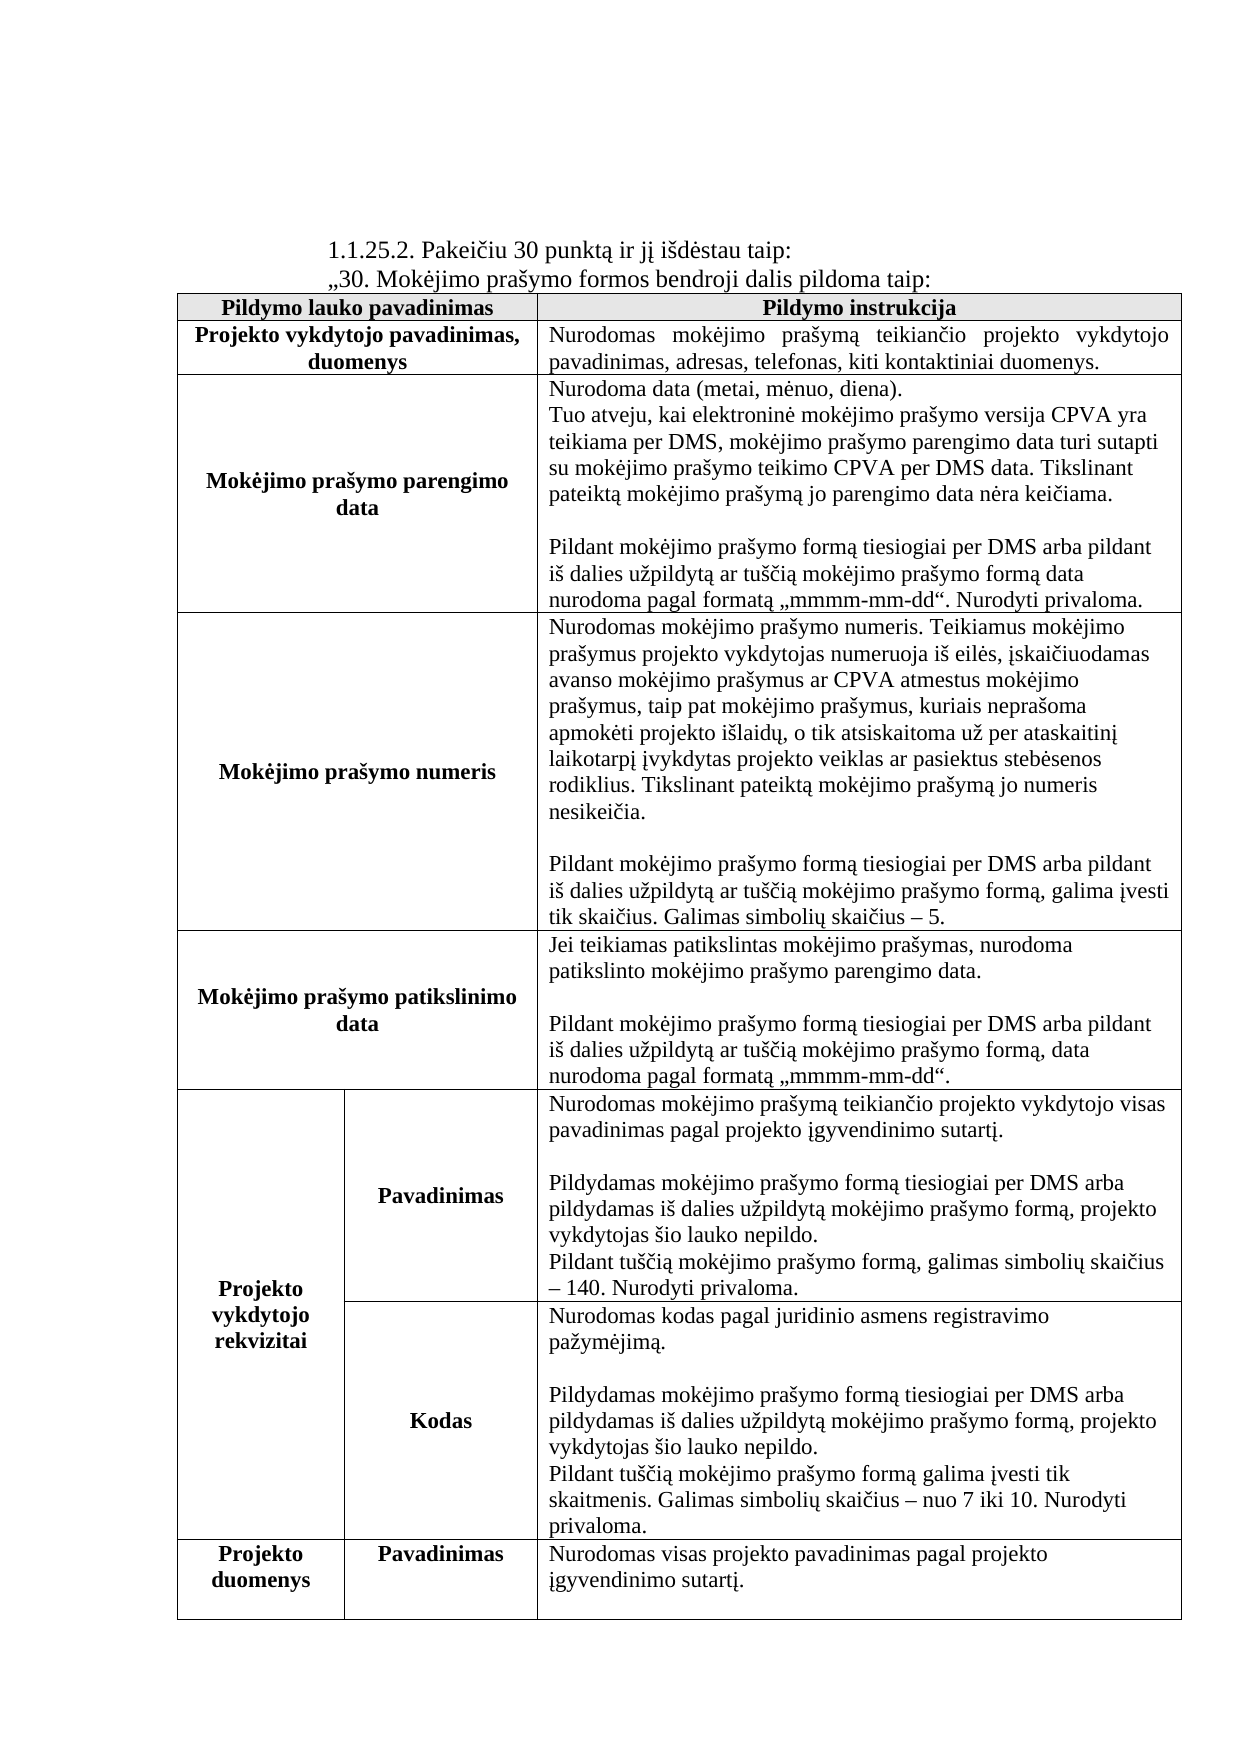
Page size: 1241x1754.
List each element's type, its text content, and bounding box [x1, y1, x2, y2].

table_cell Projekto duomenys [178, 1540, 344, 1619]
table_cell Mokėjimo prašymo patikslinimo data [178, 931, 537, 1089]
table_cell Nurodoma data (metai, mėnuo, diena). Tuo atveju, kai elektroninė mokėjimo prašymo versija CPVA yra teikiama per DMS, mokėjimo prašymo parengimo data turi sutapti su mokėjimo prašymo teikimo CPVA per DMS data. Tikslinant pateiktą mokėjimo prašymą jo parengimo data nėra keičiama. Pildant mokėjimo prašymo formą tiesiogiai per DMS arba pildant iš dalies užpildytą ar tuščią mokėjimo prašymo formą data nurodoma pagal formatą „mmmm-mm-dd“. Nurodyti privaloma. [538, 375, 1181, 612]
table_cell Mokėjimo prašymo parengimo data [178, 375, 537, 612]
text „30. Mokėjimo prašymo formos bendroji dalis pildoma taip: [177, 264, 1181, 293]
table_header Pildymo instrukcija [538, 294, 1181, 320]
table_cell Projekto vykdytojo rekvizitai [178, 1090, 344, 1539]
table_cell Nurodomas mokėjimo prašymą teikiančio projekto vykdytojo visas pavadinimas pagal projekto įgyvendinimo sutartį. Pildydamas mokėjimo prašymo formą tiesiogiai per DMS arba pildydamas iš dalies užpildytą mokėjimo prašymo formą, projekto vykdytojas šio lauko nepildo. Pildant tuščią mokėjimo prašymo formą, galimas simbolių skaičius – 140. Nurodyti privaloma. [538, 1090, 1181, 1301]
table_cell Kodas [345, 1302, 537, 1539]
text 1.1.25.2. Pakeičiu 30 punktą ir jį išdėstau taip: [252, 235, 1181, 264]
table_cell Mokėjimo prašymo numeris [178, 613, 537, 929]
table_cell Jei teikiamas patikslintas mokėjimo prašymas, nurodoma patikslinto mokėjimo prašymo parengimo data. Pildant mokėjimo prašymo formą tiesiogiai per DMS arba pildant iš dalies užpildytą ar tuščią mokėjimo prašymo formą, data nurodoma pagal formatą „mmmm-mm-dd“. [538, 931, 1181, 1089]
table_cell Nurodomas visas projekto pavadinimas pagal projekto įgyvendinimo sutartį. [538, 1540, 1181, 1619]
table_cell Pavadinimas [345, 1540, 537, 1619]
table_header Pildymo lauko pavadinimas [178, 294, 537, 320]
table_cell Projekto vykdytojo pavadinimas, duomenys [178, 321, 537, 374]
table_cell Nurodomas mokėjimo prašymo numeris. Teikiamus mokėjimo prašymus projekto vykdytojas numeruoja iš eilės, įskaičiuodamas avanso mokėjimo prašymus ar CPVA atmestus mokėjimo prašymus, taip pat mokėjimo prašymus, kuriais neprašoma apmokėti projekto išlaidų, o tik atsiskaitoma už per ataskaitinį laikotarpį įvykdytas projekto veiklas ar pasiektus stebėsenos rodiklius. Tikslinant pateiktą mokėjimo prašymą jo numeris nesikeičia. Pildant mokėjimo prašymo formą tiesiogiai per DMS arba pildant iš dalies užpildytą ar tuščią mokėjimo prašymo formą, galima įvesti tik skaičius. Galimas simbolių skaičius – 5. [538, 613, 1181, 929]
table_cell Nurodomas kodas pagal juridinio asmens registravimo pažymėjimą. Pildydamas mokėjimo prašymo formą tiesiogiai per DMS arba pildydamas iš dalies užpildytą mokėjimo prašymo formą, projekto vykdytojas šio lauko nepildo. Pildant tuščią mokėjimo prašymo formą galima įvesti tik skaitmenis. Galimas simbolių skaičius – nuo 7 iki 10. Nurodyti privaloma. [538, 1302, 1181, 1539]
table_cell Nurodomas mokėjimo prašymą teikiančio projekto vykdytojo pavadinimas, adresas, telefonas, kiti kontaktiniai duomenys. [538, 321, 1181, 374]
table_cell Pavadinimas [345, 1090, 537, 1301]
